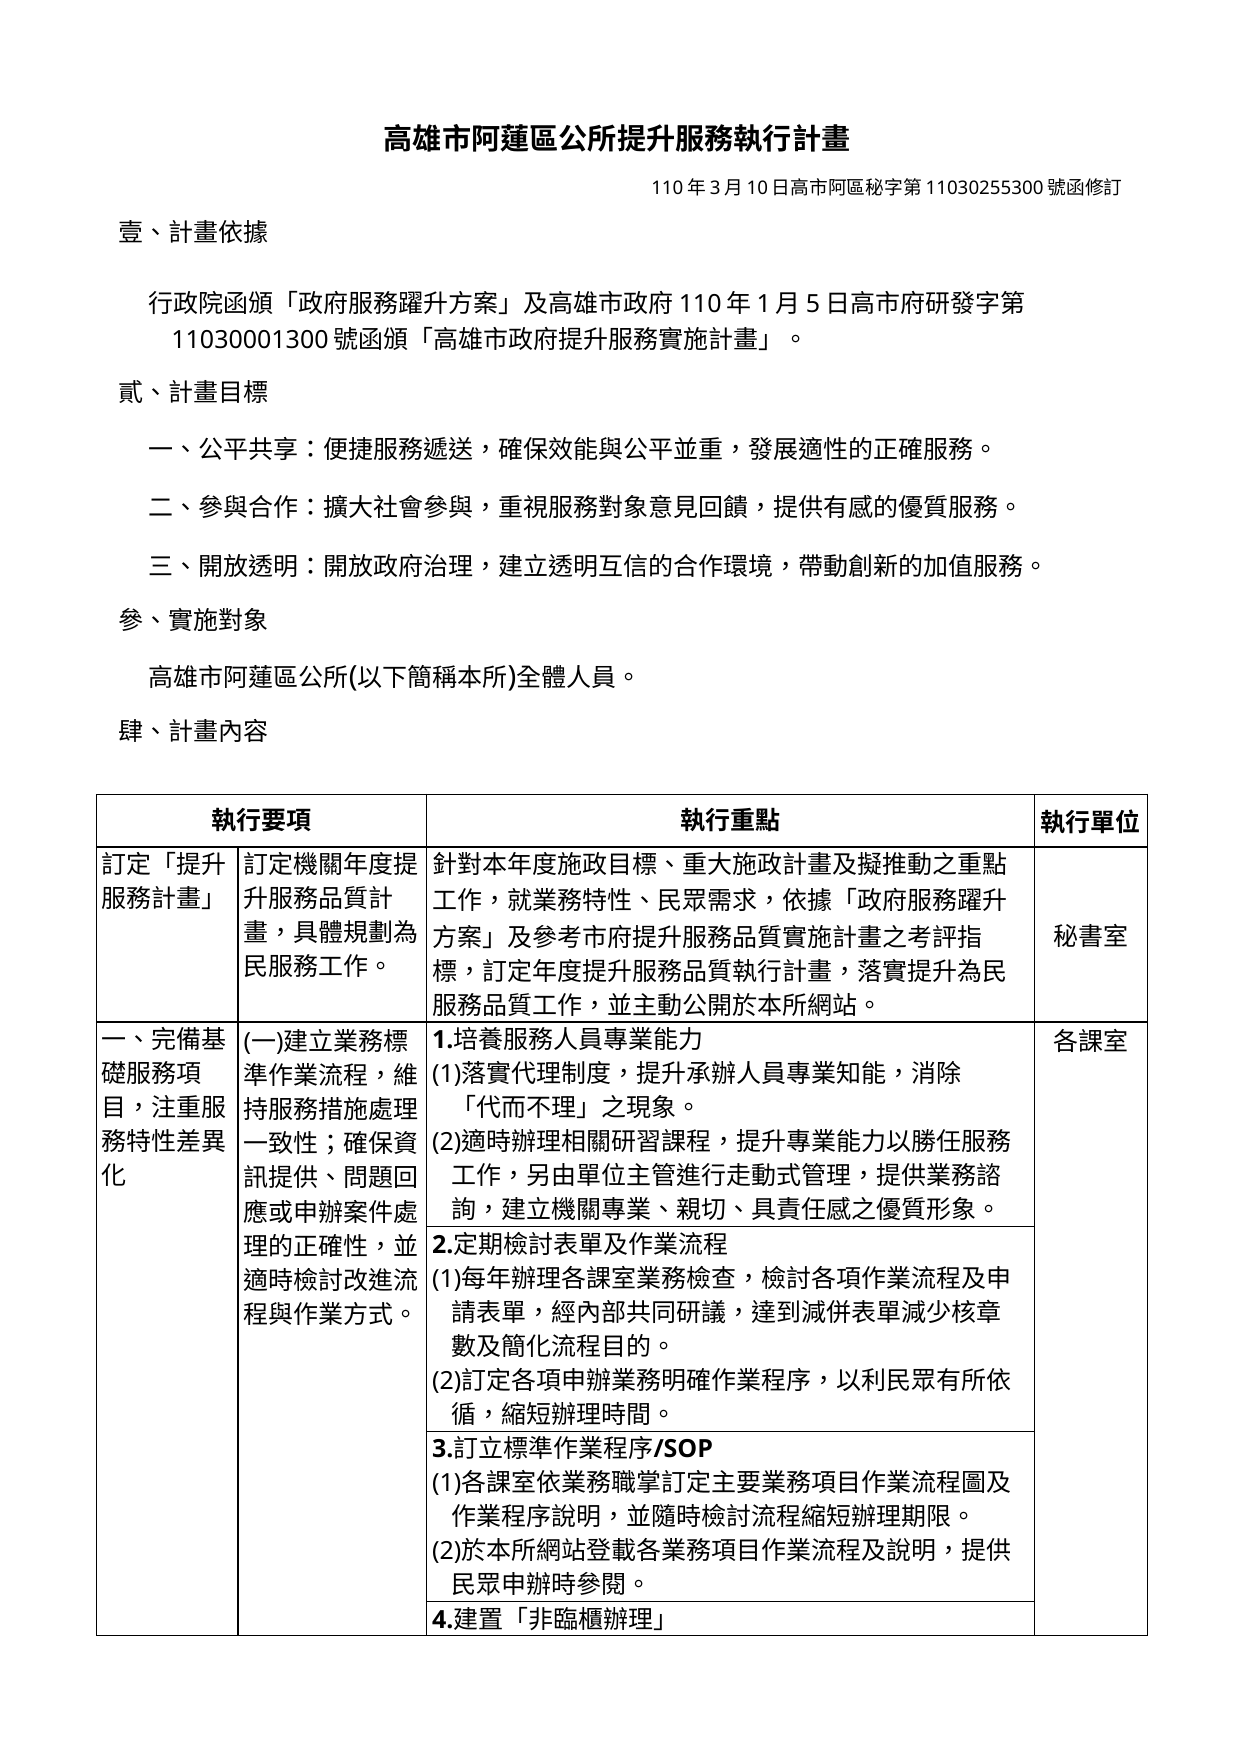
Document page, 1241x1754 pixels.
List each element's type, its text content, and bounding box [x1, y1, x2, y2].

table_header 執行單位 [1035, 795, 1147, 846]
table_cell 2.定期檢討表單及作業流程 (1)每年辦理各課室業務檢查，檢討各項作業流程及申 請表單，經內部共同研議，達到減併表單減少核章 數及簡化流程目的。 (2)訂定各項申辦業務明確作業程序，以利民眾有所依 循，縮短辦理時間。 [427, 1227, 1034, 1431]
text 高雄市阿蓮區公所提升服務執行計畫 [118, 118, 1122, 158]
table_cell 針對本年度施政目標、重大施政計畫及擬推動之重點工作，就業務特性、民眾需求，依據「政府服務躍升方案」及參考市府提升服務品質實施計畫之考評指標，訂定年度提升服務品質執行計畫，落實提升為民服務品質工作，並主動公開於本所網站。 [427, 848, 1034, 1021]
text 肆、計畫內容 [118, 714, 1122, 748]
text 三、開放透明：開放政府治理，建立透明互信的合作環境，帶動創新的加值服務。 [118, 544, 1122, 584]
text 高雄市阿蓮區公所(以下簡稱本所)全體人員。 [118, 655, 1122, 695]
table_cell 訂定「提升服務計畫」 [97, 848, 237, 1021]
table_header 執行要項 [97, 795, 426, 846]
table_cell 秘書室 [1035, 848, 1147, 1021]
text 一、公平共享：便捷服務遞送，確保效能與公平並重，發展適性的正確服務。 [118, 427, 1122, 467]
text 壹、計畫依據 [118, 214, 1122, 248]
text 行政院函頒「政府服務躍升方案」及高雄市政府110年1月5日高市府研發字第11030001300號函頒「高雄市政府提升服務實施計畫」。 [118, 282, 1122, 355]
table_cell 1.培養服務人員專業能力 (1)落實代理制度，提升承辦人員專業知能，消除 「代而不理」之現象。 (2)適時辦理相關研習課程，提升專業能力以勝任服務 工作，另由單位主管進行走動式管理，提供業務諮 詢，建立機關專業、親切、具責任感之優質形象。 [427, 1023, 1034, 1226]
table_cell 各課室 [1035, 1023, 1147, 1635]
table_cell (一)建立業務標準作業流程，維持服務措施處理一致性；確保資訊提供、問題回應或申辦案件處理的正確性，並適時檢討改進流程與作業方式。 [239, 1023, 426, 1635]
text 貳、計畫目標 [118, 374, 1122, 408]
table_cell 4.建置「非臨櫃辦理」 [427, 1602, 1034, 1635]
text 110年3月10日高市阿區秘字第11030255300號函修訂 [118, 172, 1122, 199]
table_cell 一、完備基礎服務項目，注重服務特性差異化 [97, 1023, 237, 1635]
table_cell 3.訂立標準作業程序/SOP (1)各課室依業務職掌訂定主要業務項目作業流程圖及 作業程序說明，並隨時檢討流程縮短辦理期限。 (2)於本所網站登載各業務項目作業流程及說明，提供 民眾申辦時參閱。 [427, 1432, 1034, 1601]
table_cell 訂定機關年度提升服務品質計畫，具體規劃為民服務工作。 [239, 848, 426, 1021]
text 參、實施對象 [118, 602, 1122, 636]
text 二、參與合作：擴大社會參與，重視服務對象意見回饋，提供有感的優質服務。 [118, 486, 1122, 525]
table_header 執行重點 [427, 795, 1034, 846]
